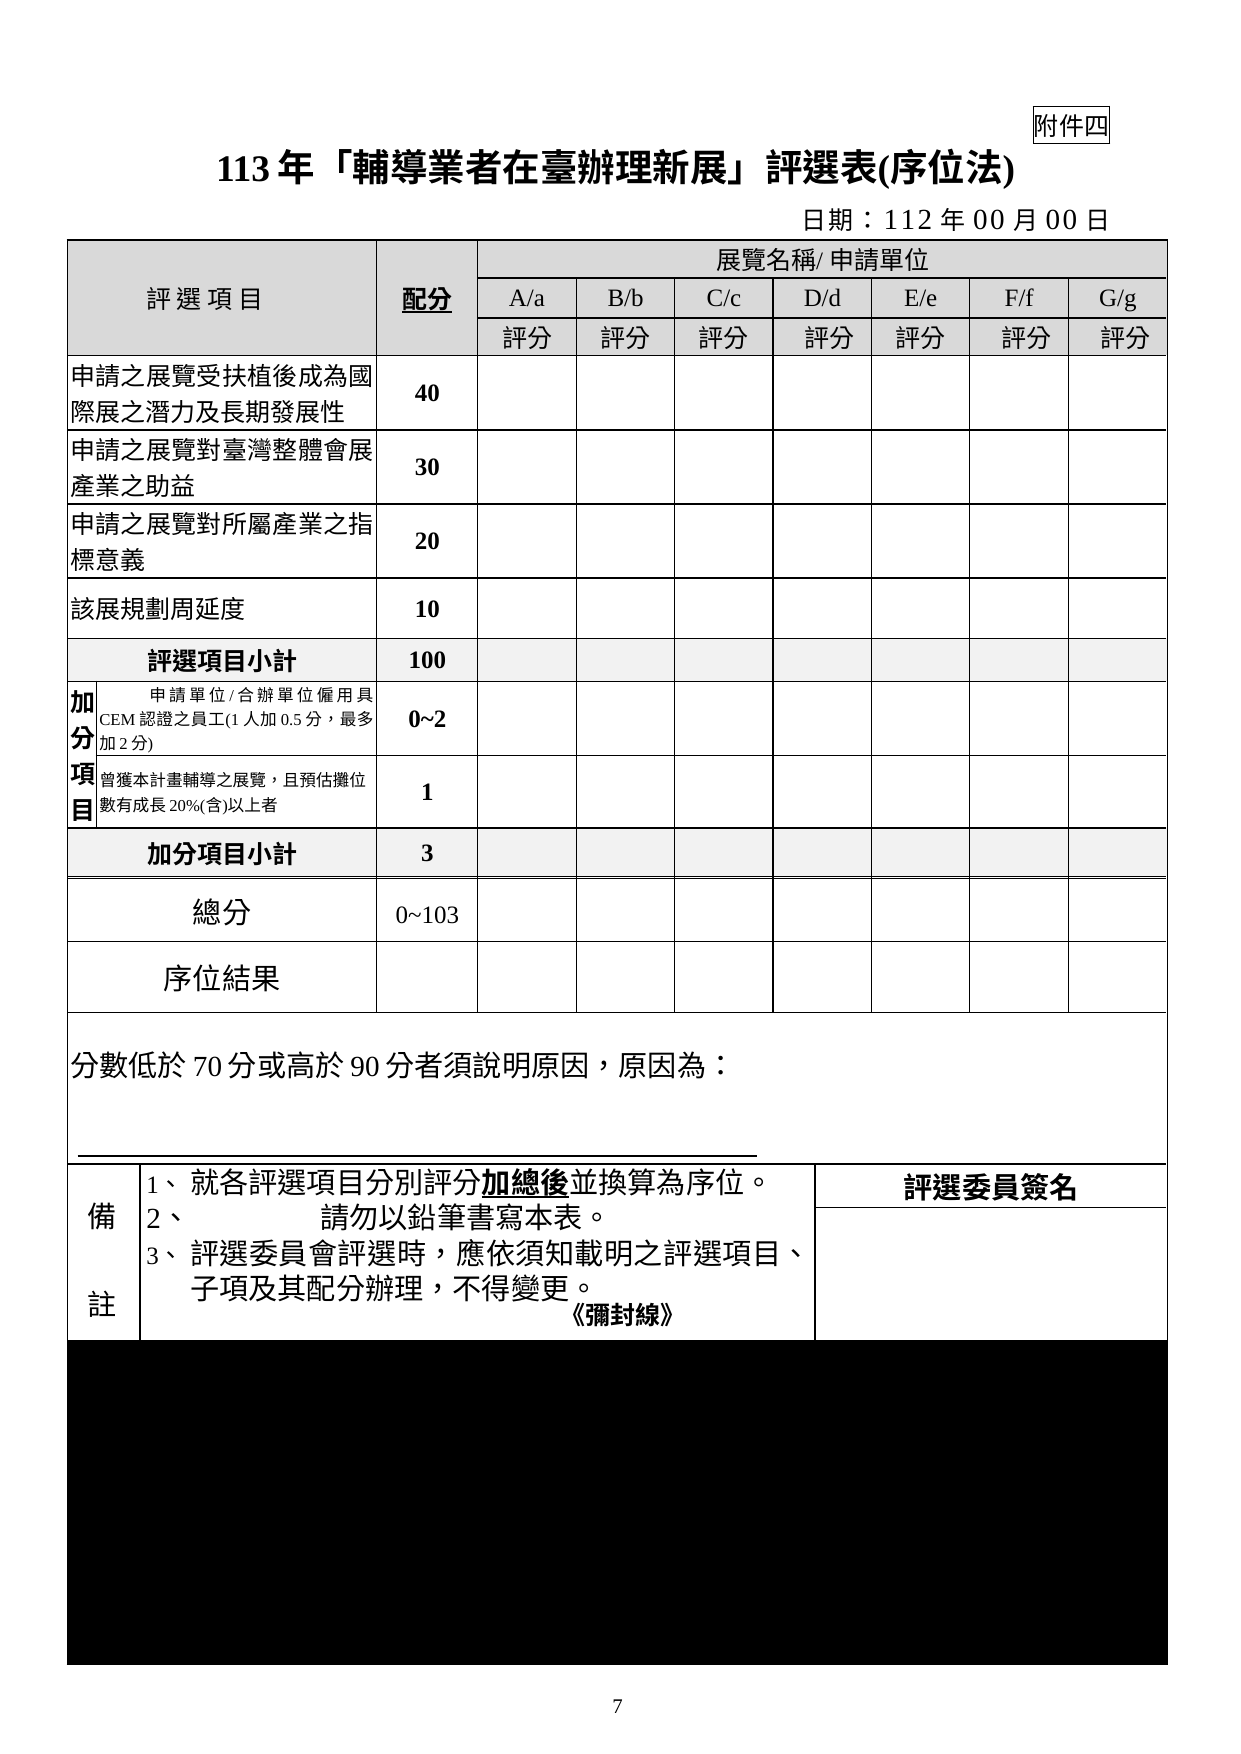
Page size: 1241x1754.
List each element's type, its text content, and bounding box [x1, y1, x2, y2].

table_cell [774, 579, 871, 638]
table_cell E/e [872, 279, 969, 317]
table_cell [675, 639, 772, 681]
table_cell [872, 431, 969, 503]
table_cell 加 分 項 目 [68, 682, 96, 827]
table_cell 評分 [675, 319, 772, 355]
table_cell [970, 639, 1068, 681]
table_header 評 選 項 目 [68, 241, 376, 355]
table_cell [478, 356, 576, 429]
subtitle 113年「輔導業者在臺辦理新展」評選表(序位法) [120, 143, 1110, 191]
table_cell [872, 505, 969, 577]
table_cell 評選項目小計 [68, 639, 376, 681]
table_cell 0~2 [377, 682, 477, 754]
table_cell 評分 [774, 319, 871, 355]
table_cell [478, 505, 576, 577]
table_cell [675, 431, 772, 503]
table_cell [872, 879, 969, 941]
table_cell [872, 942, 969, 1012]
table_header 配分 [377, 241, 477, 355]
table_cell [577, 829, 674, 876]
table_cell [577, 431, 674, 503]
table_cell [872, 756, 969, 827]
table_cell [1069, 429, 1167, 503]
table_cell [774, 756, 871, 827]
table_cell 評選委員簽名 [816, 1163, 1167, 1207]
table_cell [774, 942, 871, 1012]
table_cell 評分 [872, 319, 969, 355]
table_cell 備 註 [68, 1165, 139, 1340]
table_cell [675, 756, 772, 827]
table_cell [577, 682, 674, 754]
table_cell D/d [774, 279, 871, 317]
table_cell [774, 431, 871, 503]
table_cell [970, 682, 1068, 754]
table_cell [675, 505, 772, 577]
table_cell 評分 [478, 319, 576, 355]
table_cell [872, 639, 969, 681]
table_cell 0~103 [377, 879, 477, 941]
table_cell [970, 942, 1068, 1012]
table_cell F/f [970, 279, 1068, 317]
table_cell [478, 942, 576, 1012]
table_cell [675, 579, 772, 638]
table_cell 評分 [577, 319, 674, 355]
table_cell [478, 879, 576, 941]
table_cell [675, 829, 772, 876]
table_cell [970, 879, 1068, 941]
table_cell [970, 756, 1068, 827]
table_cell [970, 829, 1068, 876]
table_cell 曾獲本計畫輔導之展覽，且預估攤位數有成長20%(含)以上者 [97, 756, 376, 827]
table_cell [577, 942, 674, 1012]
table_cell [68, 1340, 1167, 1664]
table_cell [478, 682, 576, 754]
table_cell 40 [377, 356, 477, 429]
table_cell [872, 682, 969, 754]
text 日期：112年00月00日 [123, 191, 1110, 239]
table_cell [577, 356, 674, 429]
table_cell [478, 829, 576, 876]
table_cell G/g [1069, 277, 1167, 317]
table_cell B/b [577, 279, 674, 317]
table_cell 100 [377, 639, 477, 681]
table_cell [675, 879, 772, 941]
table_cell 申請單位/合辦單位僱用具CEM認證之員工(1人加0.5分，最多加2分) [97, 682, 376, 754]
table_cell [675, 682, 772, 754]
table_cell [478, 756, 576, 827]
table_cell 申請之展覽對臺灣整體會展產業之助益 [68, 431, 376, 503]
table_cell 總分 [68, 879, 376, 941]
table_cell [970, 356, 1068, 429]
table_cell 申請之展覽受扶植後成為國際展之潛力及長期發展性 [68, 356, 376, 429]
table_cell [774, 639, 871, 681]
table_cell [774, 879, 871, 941]
table_cell [577, 756, 674, 827]
table_cell [1069, 577, 1167, 638]
table_cell [577, 879, 674, 941]
table_cell [1069, 681, 1167, 754]
table_header 展覽名稱/ 申請單位 [478, 241, 1167, 277]
table_cell [774, 356, 871, 429]
table_cell [377, 942, 477, 1012]
table_cell 申請之展覽對所屬產業之指標意義 [68, 505, 376, 577]
table_cell 10 [377, 579, 477, 638]
table_cell 30 [377, 431, 477, 503]
table_cell [478, 579, 576, 638]
table_cell [577, 579, 674, 638]
table_cell 1 [377, 756, 477, 827]
table_cell 就各評選項目分別評分加總後並換算為序位。 請勿以鉛筆書寫本表。 評選委員會評選時，應依須知載明之評選項目、子項及其配分辦理，不得變更。 [141, 1165, 814, 1340]
table_cell 分數低於70分或高於90分者須說明原因，原因為： [68, 1012, 1167, 1163]
table_cell [872, 579, 969, 638]
table_cell [478, 431, 576, 503]
table_cell 該展規劃周延度 [68, 579, 376, 638]
table_cell [1069, 638, 1167, 681]
table_cell C/c [675, 279, 772, 317]
table_cell [675, 356, 772, 429]
table_cell [478, 639, 576, 681]
table_cell [774, 682, 871, 754]
table_cell [1069, 503, 1167, 577]
table_cell [1069, 876, 1167, 941]
table_cell [577, 505, 674, 577]
table_cell 序位結果 [68, 942, 376, 1012]
table_cell [1069, 827, 1167, 876]
table_cell 3 [377, 829, 477, 876]
table_cell [1069, 355, 1167, 429]
table_cell [816, 1207, 1167, 1340]
table_cell [774, 829, 871, 876]
table_cell 評分 [970, 319, 1068, 355]
table_cell [1069, 941, 1167, 1012]
table_cell [577, 639, 674, 681]
table_cell 評分 [1069, 317, 1167, 355]
table_cell [1069, 755, 1167, 827]
text 附件四 [120, 104, 1110, 143]
table_cell [675, 942, 772, 1012]
table_cell [970, 431, 1068, 503]
table_cell [872, 829, 969, 876]
table_cell [970, 579, 1068, 638]
table_cell A/a [478, 279, 576, 317]
table_cell [774, 505, 871, 577]
table_cell 20 [377, 505, 477, 577]
table_cell [970, 505, 1068, 577]
table_cell 加分項目小計 [68, 829, 376, 876]
table_cell [872, 356, 969, 429]
